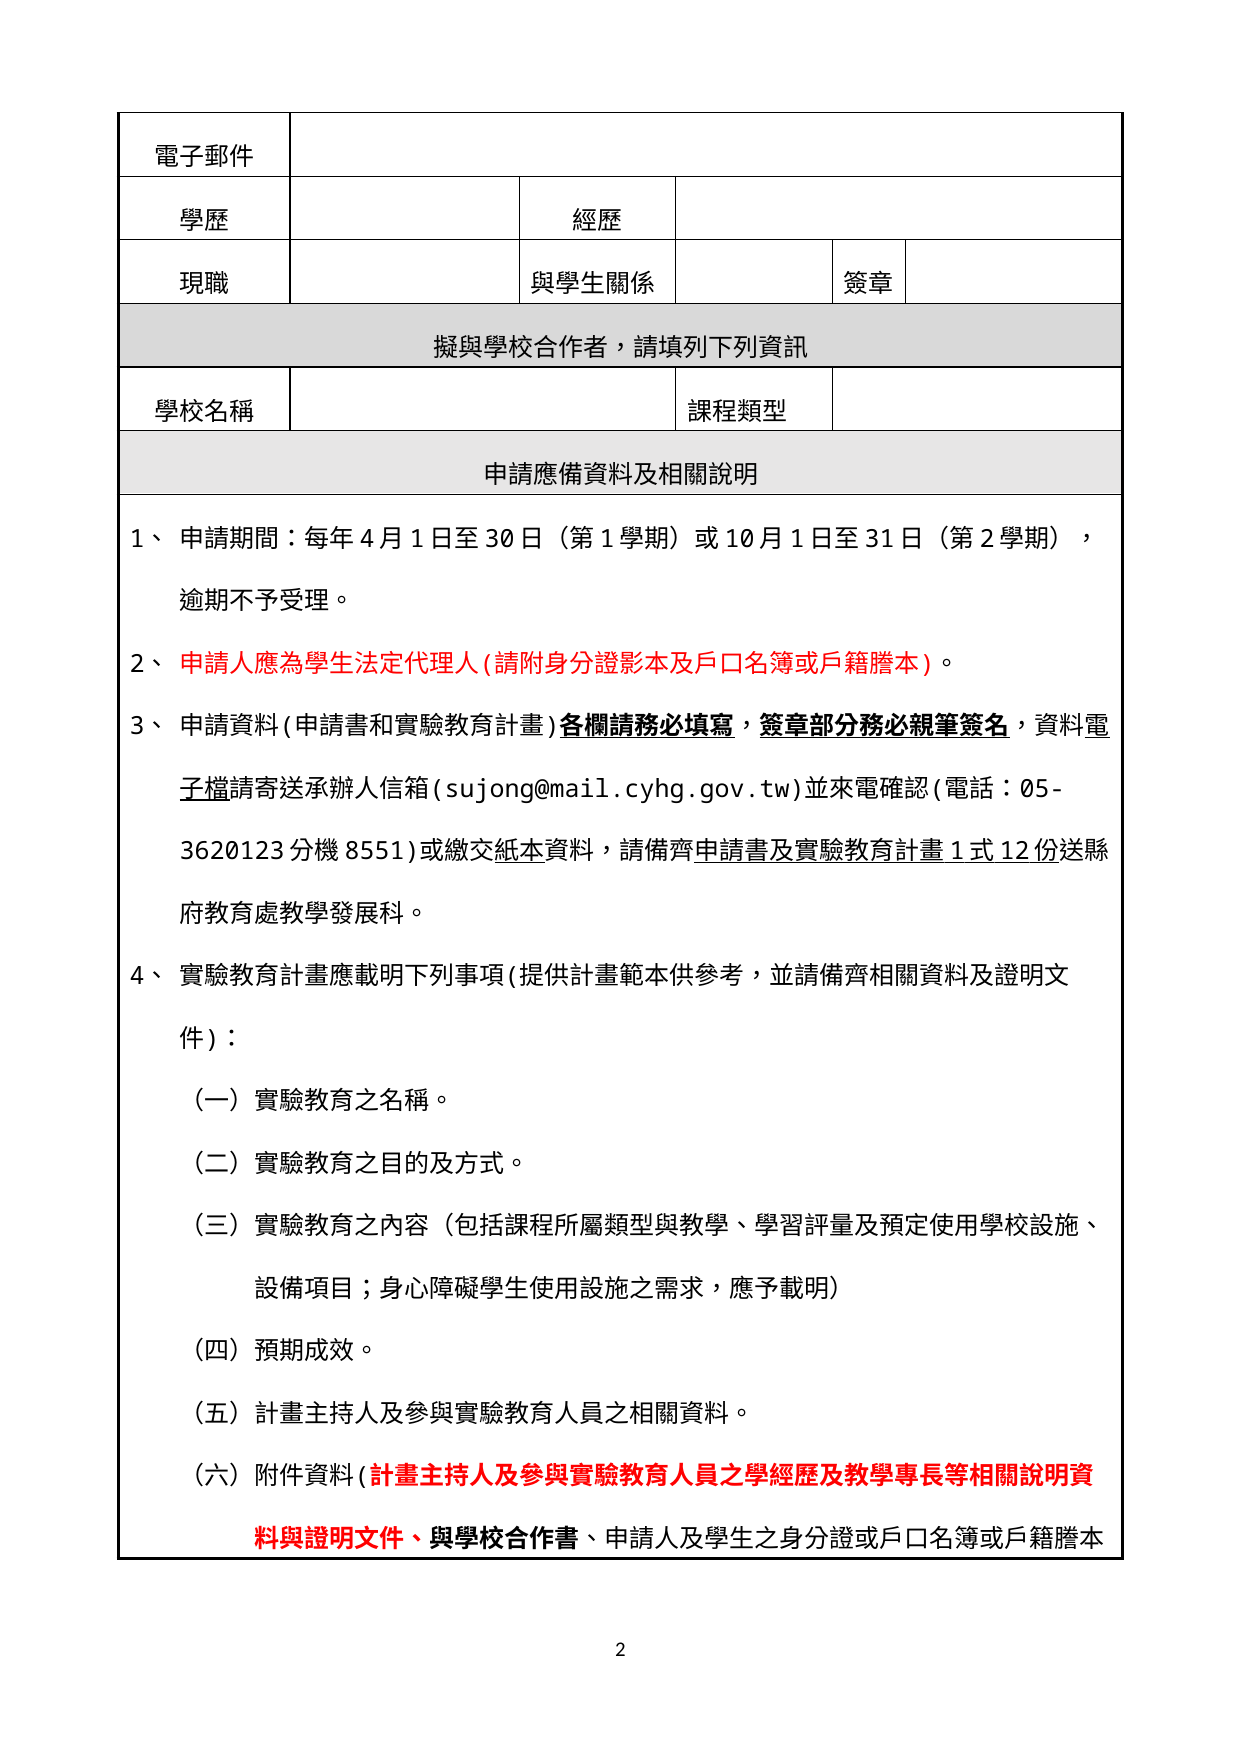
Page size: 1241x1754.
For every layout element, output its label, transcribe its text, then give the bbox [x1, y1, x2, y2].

table_cell [291, 368, 675, 430]
table_cell 現職 [120, 240, 289, 303]
table_cell [676, 177, 1121, 239]
table_cell 與學生關係 [520, 240, 675, 303]
table_cell 申請應備資料及相關說明 [120, 431, 1121, 493]
table_cell [291, 113, 1121, 176]
table_cell [291, 240, 519, 303]
table_cell 課程類型 [676, 368, 832, 430]
table_cell 簽章 [833, 240, 905, 303]
table_cell [906, 240, 1121, 303]
table_cell [676, 240, 832, 303]
table_cell 申請期間：每年4月1日至30日（第1學期）或10月1日至31日（第2學期），逾期不予受理。 申請人應為學生法定代理人(請附身分證影本及戶口名簿或戶籍謄本)。 申請資料(申請書和實驗教育計畫)各欄請務必填寫，簽章部分務必親筆簽名，資料電子檔請寄送承辦人信箱(sujong@mail.cyhg.gov.tw)並來電確認(電話：05-3620123分機8551)或繳交紙本資料，請備齊申請書及實驗教育計畫1式12份送縣府教育處教學發展科。 實驗教育計畫應載明下列事項(提供計畫範本供參考，並請備齊相關資料及證明文件)： （一）實驗教育之名稱。 （二）實驗教育之目的及方式。 （三）實驗教育之內容（包括課程所屬類型與教學、學習評量及預定使用學校設施、設備項目；身心障礙學生使用設施之需求，應予載明） （四）預期成效。 （五）計畫主持人及參與實驗教育人員之相關資料。 （六）附件資料(計畫主持人及參與實驗教育人員之學經歷及教學專長等相關說明資料與證明文件、與學校合作書、申請人及學生之身分證或戶口名簿或戶籍謄本 [120, 495, 1121, 1557]
table_cell 學校名稱 [120, 368, 289, 430]
table_cell 經歷 [520, 177, 675, 239]
table_cell [833, 368, 1121, 430]
table_cell 擬與學校合作者，請填列下列資訊 [120, 304, 1121, 366]
table_cell [291, 177, 519, 239]
table_cell 電子郵件 [120, 113, 289, 176]
table_cell 學歷 [120, 177, 289, 239]
